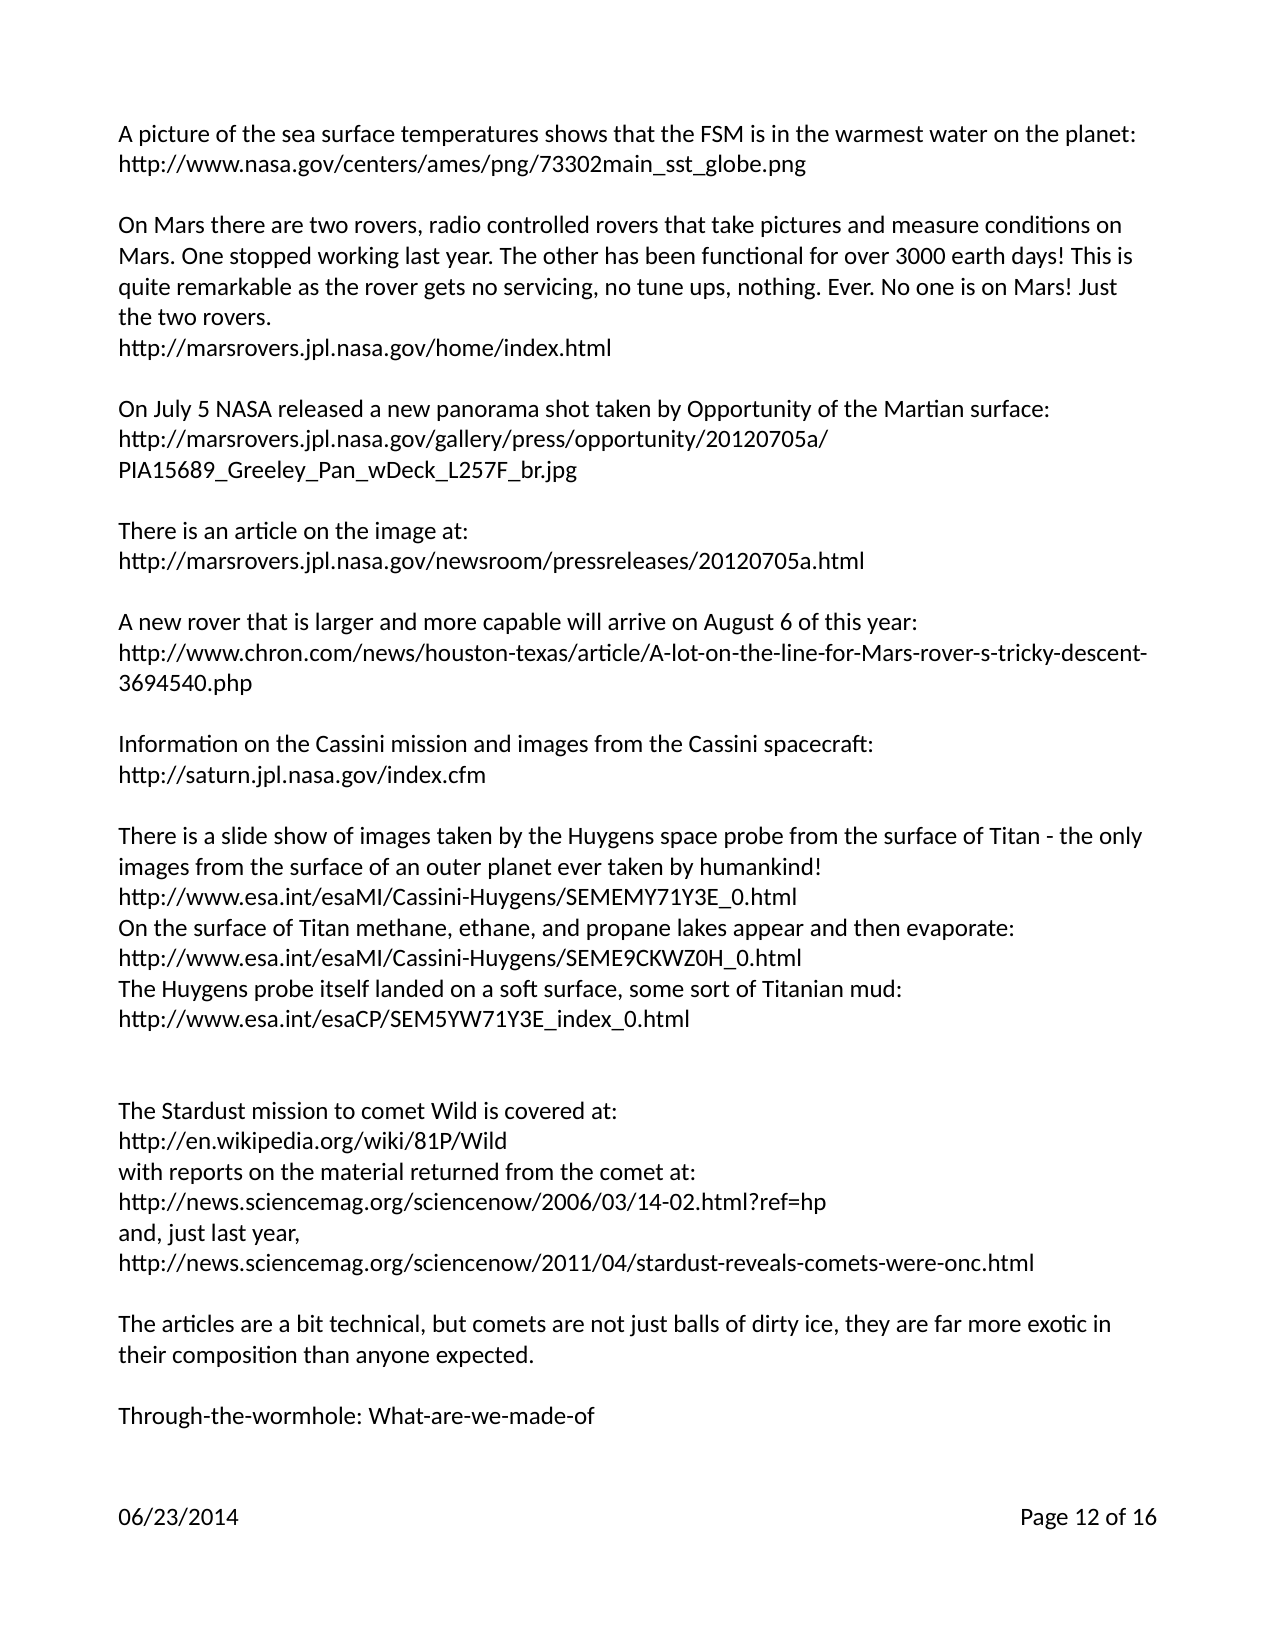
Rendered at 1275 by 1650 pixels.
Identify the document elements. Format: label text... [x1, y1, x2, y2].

text http://saturn.jpl.nasa.gov/index.cfm [118, 759, 1157, 789]
text There is an article on the image at: [118, 515, 1157, 545]
text http://en.wikipedia.org/wiki/81P/Wild [118, 1125, 1157, 1156]
text Information on the Cassini mission and images from the Cassini spacecraft: [118, 728, 1157, 759]
text http://marsrovers.jpl.nasa.gov/newsroom/pressreleases/20120705a.html [118, 545, 1157, 576]
text There is a slide show of images taken by the Huygens space probe from the surface of Titan - the only images from the surface of an outer planet ever taken by humankind! [118, 820, 1157, 881]
text The Huygens probe itself landed on a soft surface, some sort of Titanian mud: [118, 973, 1157, 1003]
text http://www.esa.int/esaCP/SEM5YW71Y3E_index_0.html [118, 1003, 1157, 1034]
text On July 5 NASA released a new panorama shot taken by Opportunity of the Martian surface: [118, 393, 1157, 423]
text http://news.sciencemag.org/sciencenow/2006/03/14-02.html?ref=hp [118, 1186, 1157, 1217]
text http://www.esa.int/esaMI/Cassini-Huygens/SEME9CKWZ0H_0.html [118, 942, 1157, 973]
text A new rover that is larger and more capable will arrive on August 6 of this year: [118, 606, 1157, 637]
text http://marsrovers.jpl.nasa.gov/gallery/press/opportunity/20120705a/PIA15689_Greeley_Pan_wDeck_L257F_br.jpg [118, 423, 1157, 484]
text http://www.chron.com/news/houston-texas/article/A-lot-on-the-line-for-Mars-rover-s-tricky-descent-3694540.php [118, 637, 1157, 698]
text On Mars there are two rovers, radio controlled rovers that take pictures and measure conditions on Mars. One stopped working last year. The other has been functional for over 3000 earth days! This is quite remarkable as the rover gets no servicing, no tune ups, nothing. Ever. No one is on Mars! Just the two rovers. [118, 210, 1157, 332]
text http://marsrovers.jpl.nasa.gov/home/index.html [118, 332, 1157, 362]
text The Stardust mission to comet Wild is covered at: [118, 1095, 1157, 1125]
text The articles are a bit technical, but comets are not just balls of dirty ice, they are far more exotic in their composition than anyone expected. [118, 1308, 1157, 1369]
text with reports on the material returned from the comet at: [118, 1156, 1157, 1186]
text http://www.nasa.gov/centers/ames/png/73302main_sst_globe.png [118, 149, 1157, 179]
text A picture of the sea surface temperatures shows that the FSM is in the warmest water on the planet: [118, 118, 1157, 149]
text http://news.sciencemag.org/sciencenow/2011/04/stardust-reveals-comets-were-onc.html [118, 1247, 1157, 1278]
text http://www.esa.int/esaMI/Cassini-Huygens/SEMEMY71Y3E_0.html [118, 881, 1157, 912]
text On the surface of Titan methane, ethane, and propane lakes appear and then evaporate: [118, 912, 1157, 942]
text Through-the-wormhole: What-are-we-made-of [118, 1400, 1157, 1431]
text and, just last year, [118, 1217, 1157, 1247]
